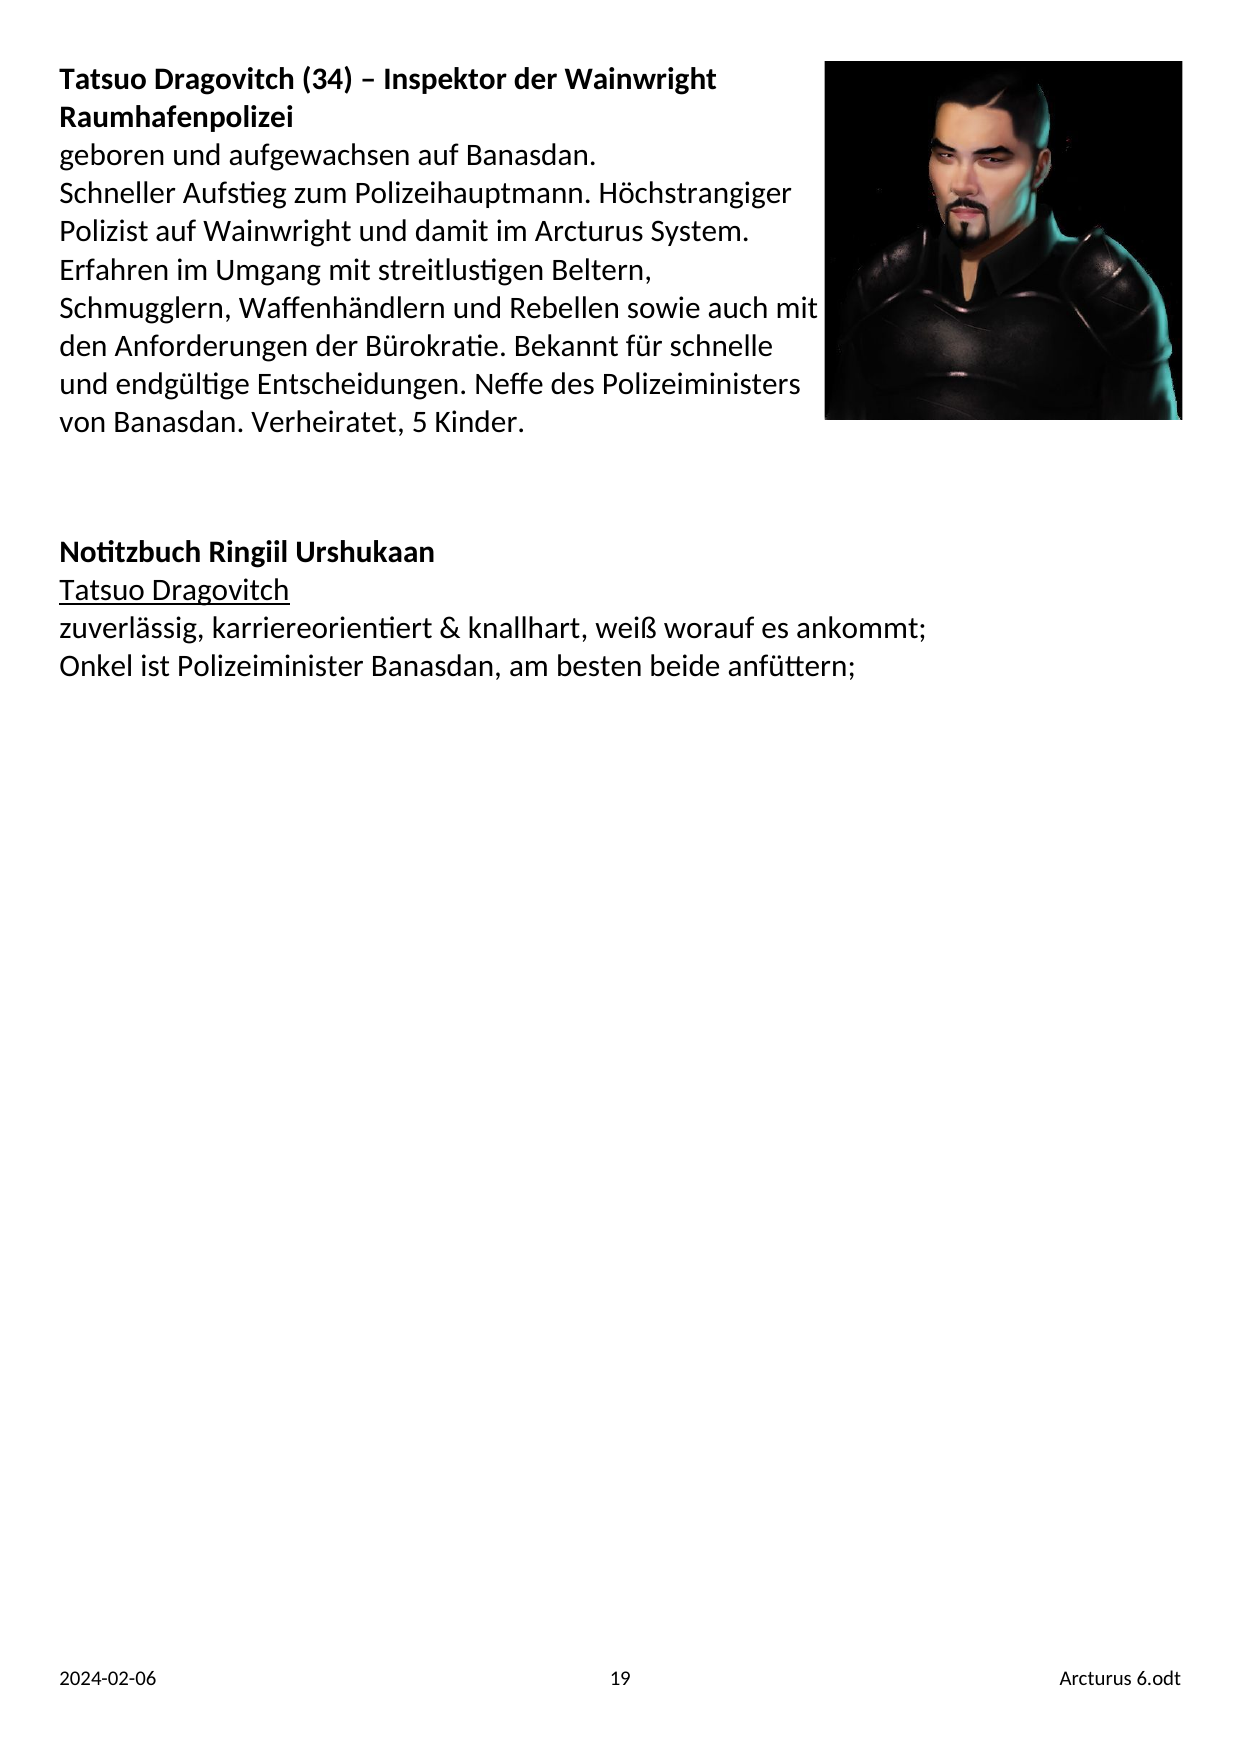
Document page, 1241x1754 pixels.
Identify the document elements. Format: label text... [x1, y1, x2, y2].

text Tatsuo Dragovitch (34) ‒ Inspektor der Wainwright Raumhafenpolizei [59, 59, 1181, 135]
text Tatsuo Dragovitch [59, 570, 1181, 608]
text zuverlässig, karriereorientiert & knallhart, weiß worauf es ankommt; [59, 608, 1181, 646]
picture [824, 61, 1183, 420]
text Onkel ist Polizeiminister Banasdan, am besten beide anfüttern; [59, 646, 1181, 684]
text geboren und aufgewachsen auf Banasdan. Schneller Aufstieg zum Polizeihauptmann. Höchstrangiger Polizist auf Wainwright und damit im Arcturus System. Erfahren im Umgang mit streitlustigen Beltern, Schmugglern, Waffenhändlern und Rebellen sowie auch mit den Anforderungen der Bürokratie. Bekannt für schnelle und endgültige Entscheidungen. Neffe des Polizeiministers von Banasdan. Verheiratet, 5 Kinder. [59, 135, 1181, 440]
text Notitzbuch Ringiil Urshukaan [59, 532, 1181, 570]
